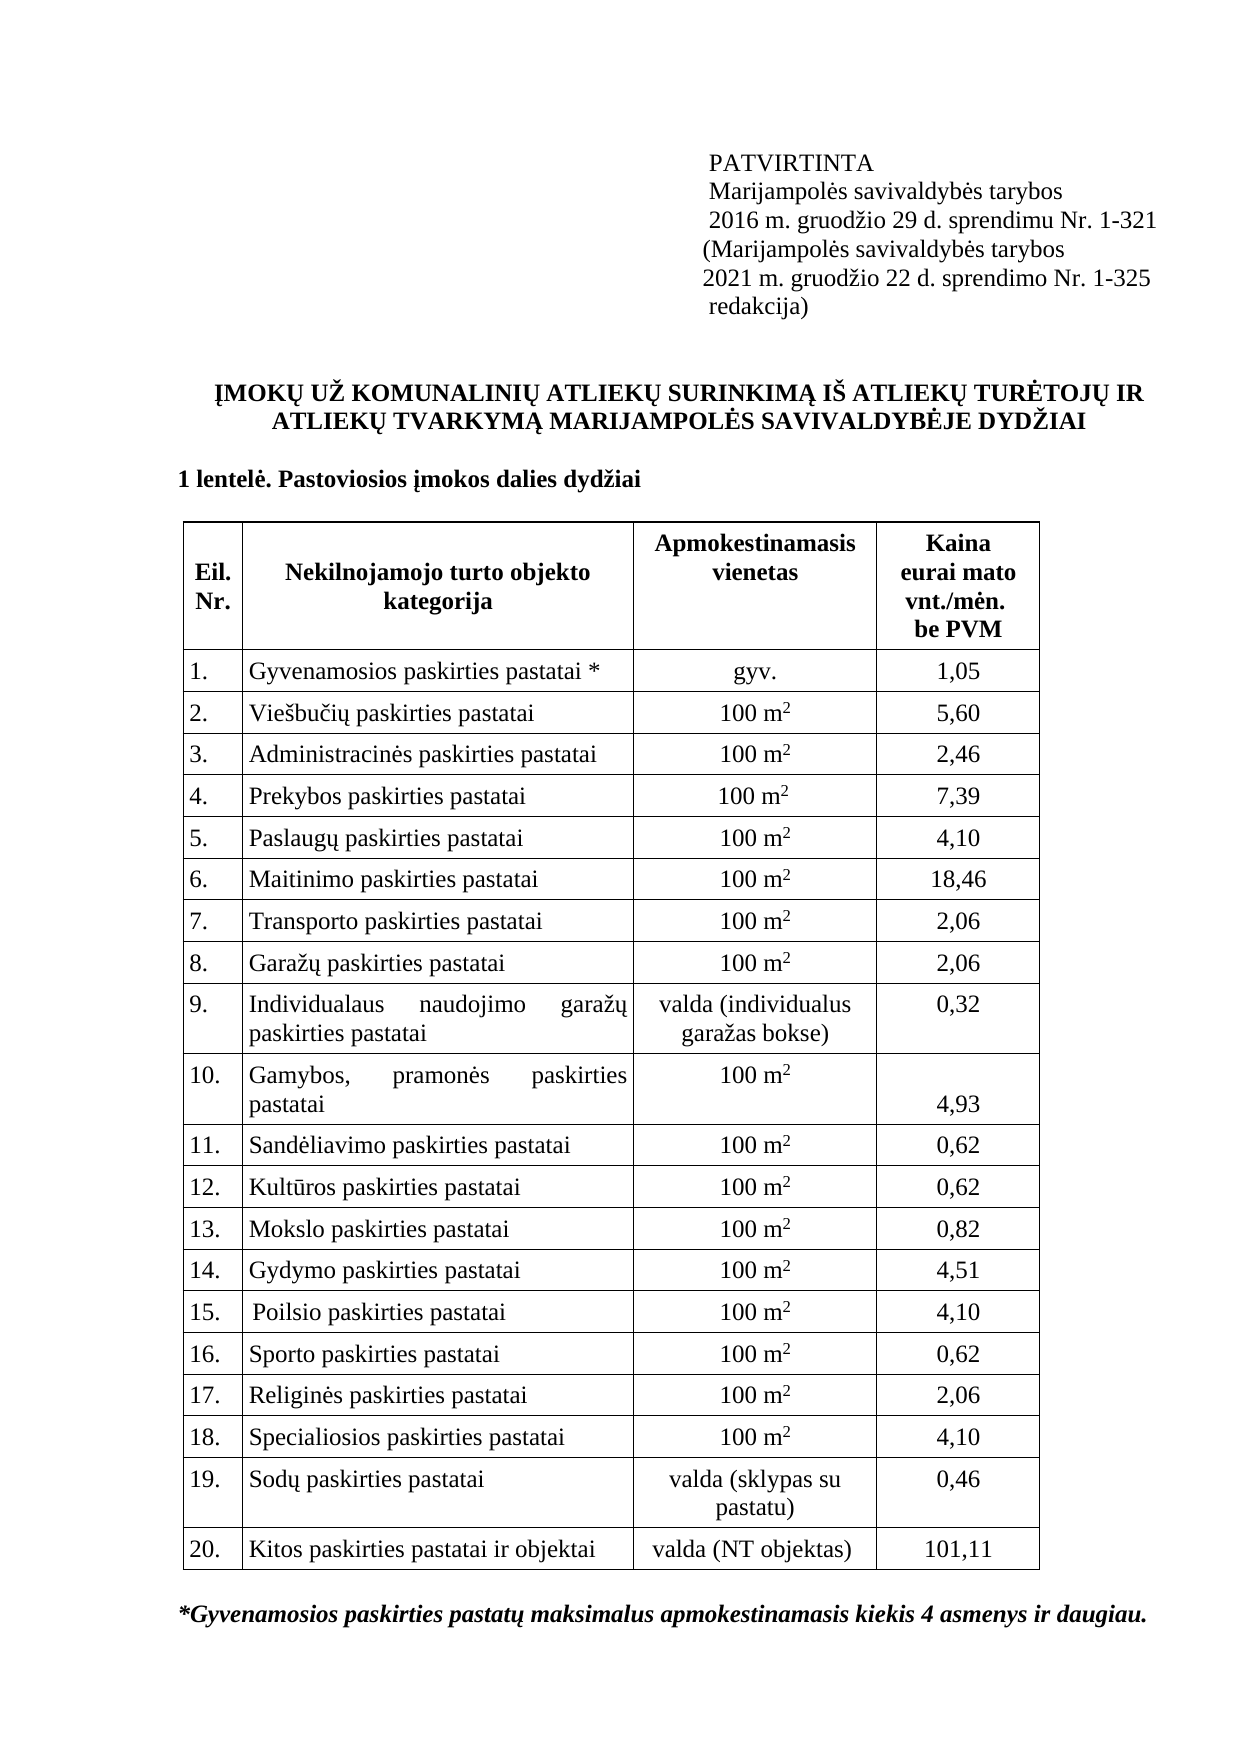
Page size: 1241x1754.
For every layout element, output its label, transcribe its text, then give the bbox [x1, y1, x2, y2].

table_cell Gyvenamosios paskirties pastatai * [243, 650, 633, 691]
table_cell 19. [184, 1458, 242, 1527]
table_cell 7. [184, 900, 242, 941]
table_cell 100 m2 [634, 1333, 876, 1373]
table_cell 0,62 [877, 1333, 1039, 1373]
table_cell 2,06 [877, 900, 1039, 941]
table_cell 100 m2 [634, 1416, 876, 1457]
table_cell Gamybos, pramonės paskirties pastatai [243, 1054, 633, 1123]
table_cell 4,10 [877, 1291, 1039, 1332]
table_cell 9. [184, 984, 242, 1053]
table_cell Maitinimo paskirties pastatai [243, 859, 633, 899]
table_cell 2,06 [877, 1375, 1039, 1415]
table_cell Poilsio paskirties pastatai [243, 1291, 633, 1332]
table_cell 10. [184, 1054, 242, 1123]
table_cell 2,46 [877, 734, 1039, 774]
table_cell 7,39 [877, 775, 1039, 816]
table_cell 100 m2 [634, 817, 876, 858]
table_cell 4,10 [877, 817, 1039, 858]
table_cell Kultūros paskirties pastatai [243, 1166, 633, 1207]
table_cell 17. [184, 1375, 242, 1415]
table_cell 18,46 [877, 859, 1039, 899]
table_cell 12. [184, 1166, 242, 1207]
table_cell 0,32 [877, 984, 1039, 1053]
table_cell 4,51 [877, 1250, 1039, 1290]
table_cell Religinės paskirties pastatai [243, 1375, 633, 1415]
table_cell 100 m2 [634, 1250, 876, 1290]
table_cell 5. [184, 817, 242, 858]
table_cell 15. [184, 1291, 242, 1332]
text ĮMOKŲ UŽ KOMUNALINIŲ ATLIEKŲ SURINKIMĄ IŠ ATLIEKŲ TURĖTOJŲ IR ATLIEKŲ TVARKYMĄ MARIJAMPOLĖS SAVIVALDYBĖJE DYDŽIAI [177, 378, 1181, 435]
table_cell 13. [184, 1208, 242, 1248]
table_header Nekilnojamojo turto objekto kategorija [243, 523, 633, 649]
table_cell 100 m2 [634, 775, 876, 816]
text PATVIRTINTA [709, 148, 1181, 176]
table_cell 100 m2 [634, 1054, 876, 1123]
table_header Kaina eurai mato vnt./mėn. be PVM [877, 523, 1039, 649]
table_cell 5,60 [877, 692, 1039, 733]
table_cell 100 m2 [634, 1291, 876, 1332]
text redakcija) [702, 291, 1181, 320]
table_cell 100 m2 [634, 859, 876, 899]
table_cell 4,10 [877, 1416, 1039, 1457]
table_cell 2,06 [877, 942, 1039, 983]
table_cell gyv. [634, 650, 876, 691]
table_cell 1. [184, 650, 242, 691]
table_cell Mokslo paskirties pastatai [243, 1208, 633, 1248]
table_cell valda (individualus garažas bokse) [634, 984, 876, 1053]
table_cell Viešbučių paskirties pastatai [243, 692, 633, 733]
table_cell Sodų paskirties pastatai [243, 1458, 633, 1527]
table_cell Gydymo paskirties pastatai [243, 1250, 633, 1290]
table_cell 4,93 [877, 1054, 1039, 1123]
table_cell 100 m2 [634, 1125, 876, 1165]
table_cell 100 m2 [634, 1208, 876, 1248]
table_cell Specialiosios paskirties pastatai [243, 1416, 633, 1457]
table_cell 101,11 [877, 1528, 1039, 1569]
text 2021 m. gruodžio 22 d. sprendimo Nr. 1-325 [702, 263, 1181, 291]
table_cell 3. [184, 734, 242, 774]
table_cell 1,05 [877, 650, 1039, 691]
table_cell 100 m2 [634, 942, 876, 983]
table_cell 6. [184, 859, 242, 899]
text (Marijampolės savivaldybės tarybos [702, 234, 1181, 263]
table_cell 11. [184, 1125, 242, 1165]
text 2016 m. gruodžio 29 d. sprendimu Nr. 1-321 [709, 205, 1181, 234]
table_cell 100 m2 [634, 1375, 876, 1415]
table_cell Sandėliavimo paskirties pastatai [243, 1125, 633, 1165]
table_cell Paslaugų paskirties pastatai [243, 817, 633, 858]
table_cell 0,62 [877, 1166, 1039, 1207]
table_cell 2. [184, 692, 242, 733]
table_cell 0,82 [877, 1208, 1039, 1248]
table_cell 100 m2 [634, 734, 876, 774]
table_cell 20. [184, 1528, 242, 1569]
table_cell valda (sklypas su pastatu) [634, 1458, 876, 1527]
table_header Eil. Nr. [184, 523, 242, 649]
table_cell Administracinės paskirties pastatai [243, 734, 633, 774]
table_cell Sporto paskirties pastatai [243, 1333, 633, 1373]
table_cell 16. [184, 1333, 242, 1373]
table_cell Kitos paskirties pastatai ir objektai [243, 1528, 633, 1569]
table_cell Prekybos paskirties pastatai [243, 775, 633, 816]
table_cell 14. [184, 1250, 242, 1290]
table_cell 0,46 [877, 1458, 1039, 1527]
table_cell 100 m2 [634, 692, 876, 733]
table_cell 100 m2 [634, 900, 876, 941]
table_cell 0,62 [877, 1125, 1039, 1165]
table_cell 18. [184, 1416, 242, 1457]
table_cell valda (NT objektas) [634, 1528, 876, 1569]
table_cell 4. [184, 775, 242, 816]
text *Gyvenamosios paskirties pastatų maksimalus apmokestinamasis kiekis 4 asmenys ir daugiau. [177, 1599, 1181, 1627]
table_cell Garažų paskirties pastatai [243, 942, 633, 983]
text 1 lentelė. Pastoviosios įmokos dalies dydžiai [177, 464, 1181, 493]
text Marijampolės savivaldybės tarybos [709, 176, 1181, 205]
table_cell Transporto paskirties pastatai [243, 900, 633, 941]
table_cell 100 m2 [634, 1166, 876, 1207]
table_cell 8. [184, 942, 242, 983]
table_header Apmokestinamasis vienetas [634, 523, 876, 649]
table_cell Individualaus naudojimo garažų paskirties pastatai [243, 984, 633, 1053]
